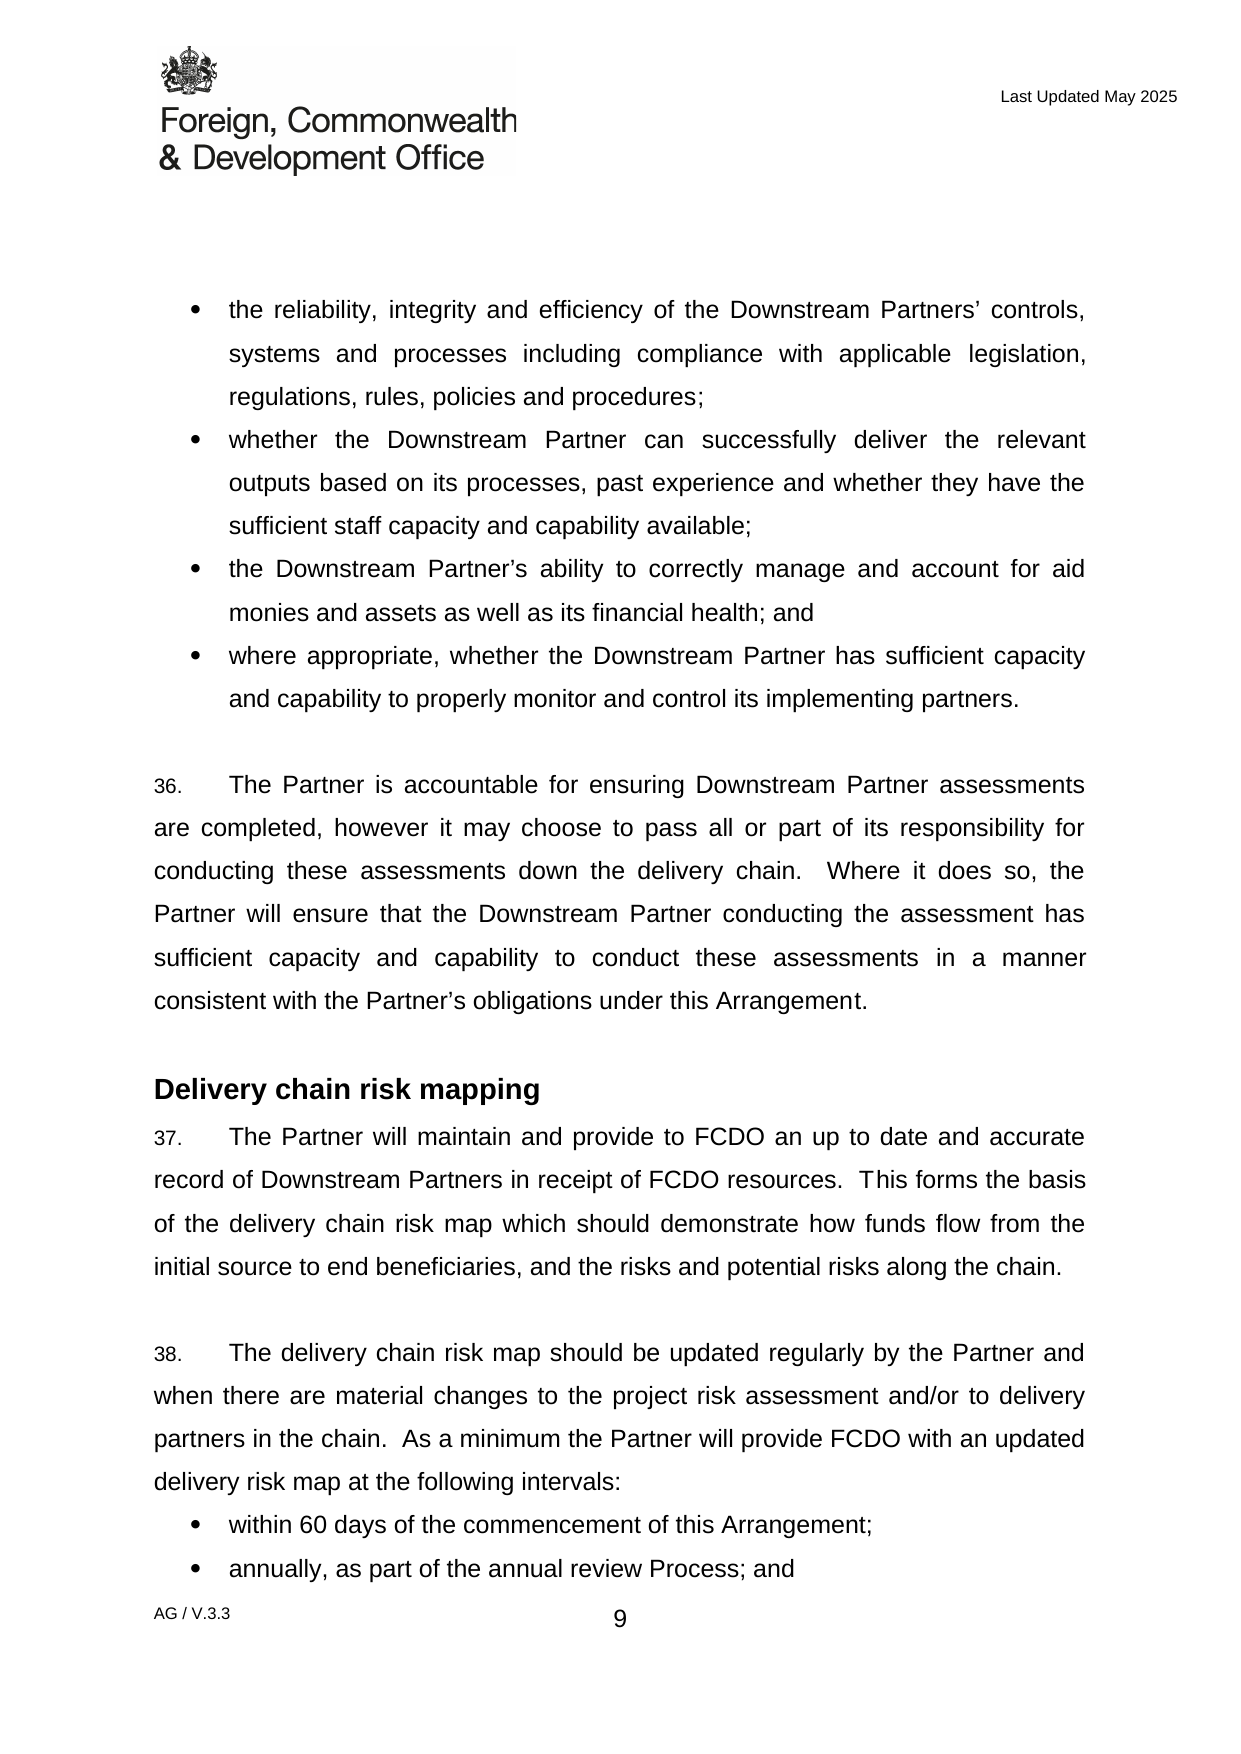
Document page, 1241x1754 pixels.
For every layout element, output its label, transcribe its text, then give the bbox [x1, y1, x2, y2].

list the reliability, integrity and efficiency of the Downstream Partners’ controls, systems and processes including compliance with applicable legislation, regulations, rules, policies and procedures; [191, 295, 1087, 410]
list The Partner is accountable for ensuring Downstream Partner assessments are completed, however it may choose to pass all or part of its responsibility for conducting these assessments down the delivery chain. Where it does so, the Partner will ensure that the Downstream Partner conducting the assessment has sufficient capacity and capability to conduct these assessments in a manner consistent with the Partner’s obligations under this Arrangement. [153, 770, 1087, 1014]
list The delivery chain risk map should be updated regularly by the Partner and when there are material changes to the project risk assessment and/or to delivery partners in the chain. As a minimum the Partner will provide FCDO with an updated delivery risk map at the following intervals: [153, 1338, 1087, 1496]
list annually, as part of the annual review Process; and [191, 1554, 1087, 1582]
list the Downstream Partner’s ability to correctly manage and account for aid monies and assets as well as its financial health; and [191, 554, 1087, 626]
list whether the Downstream Partner can successfully deliver the relevant outputs based on its processes, past experience and whether they have the sufficient staff capacity and capability available; [191, 425, 1087, 540]
list within 60 days of the commencement of this Arrangement; [191, 1510, 1087, 1539]
list The Partner will maintain and provide to FCDO an up to date and accurate record of Downstream Partners in receipt of FCDO resources. This forms the basis of the delivery chain risk map which should demonstrate how funds flow from the initial source to end beneficiaries, and the risks and potential risks along the chain. [153, 1122, 1087, 1280]
text Delivery chain risk mapping [153, 1072, 1087, 1106]
list where appropriate, whether the Downstream Partner has sufficient capacity and capability to properly monitor and control its implementing partners. [191, 641, 1087, 713]
